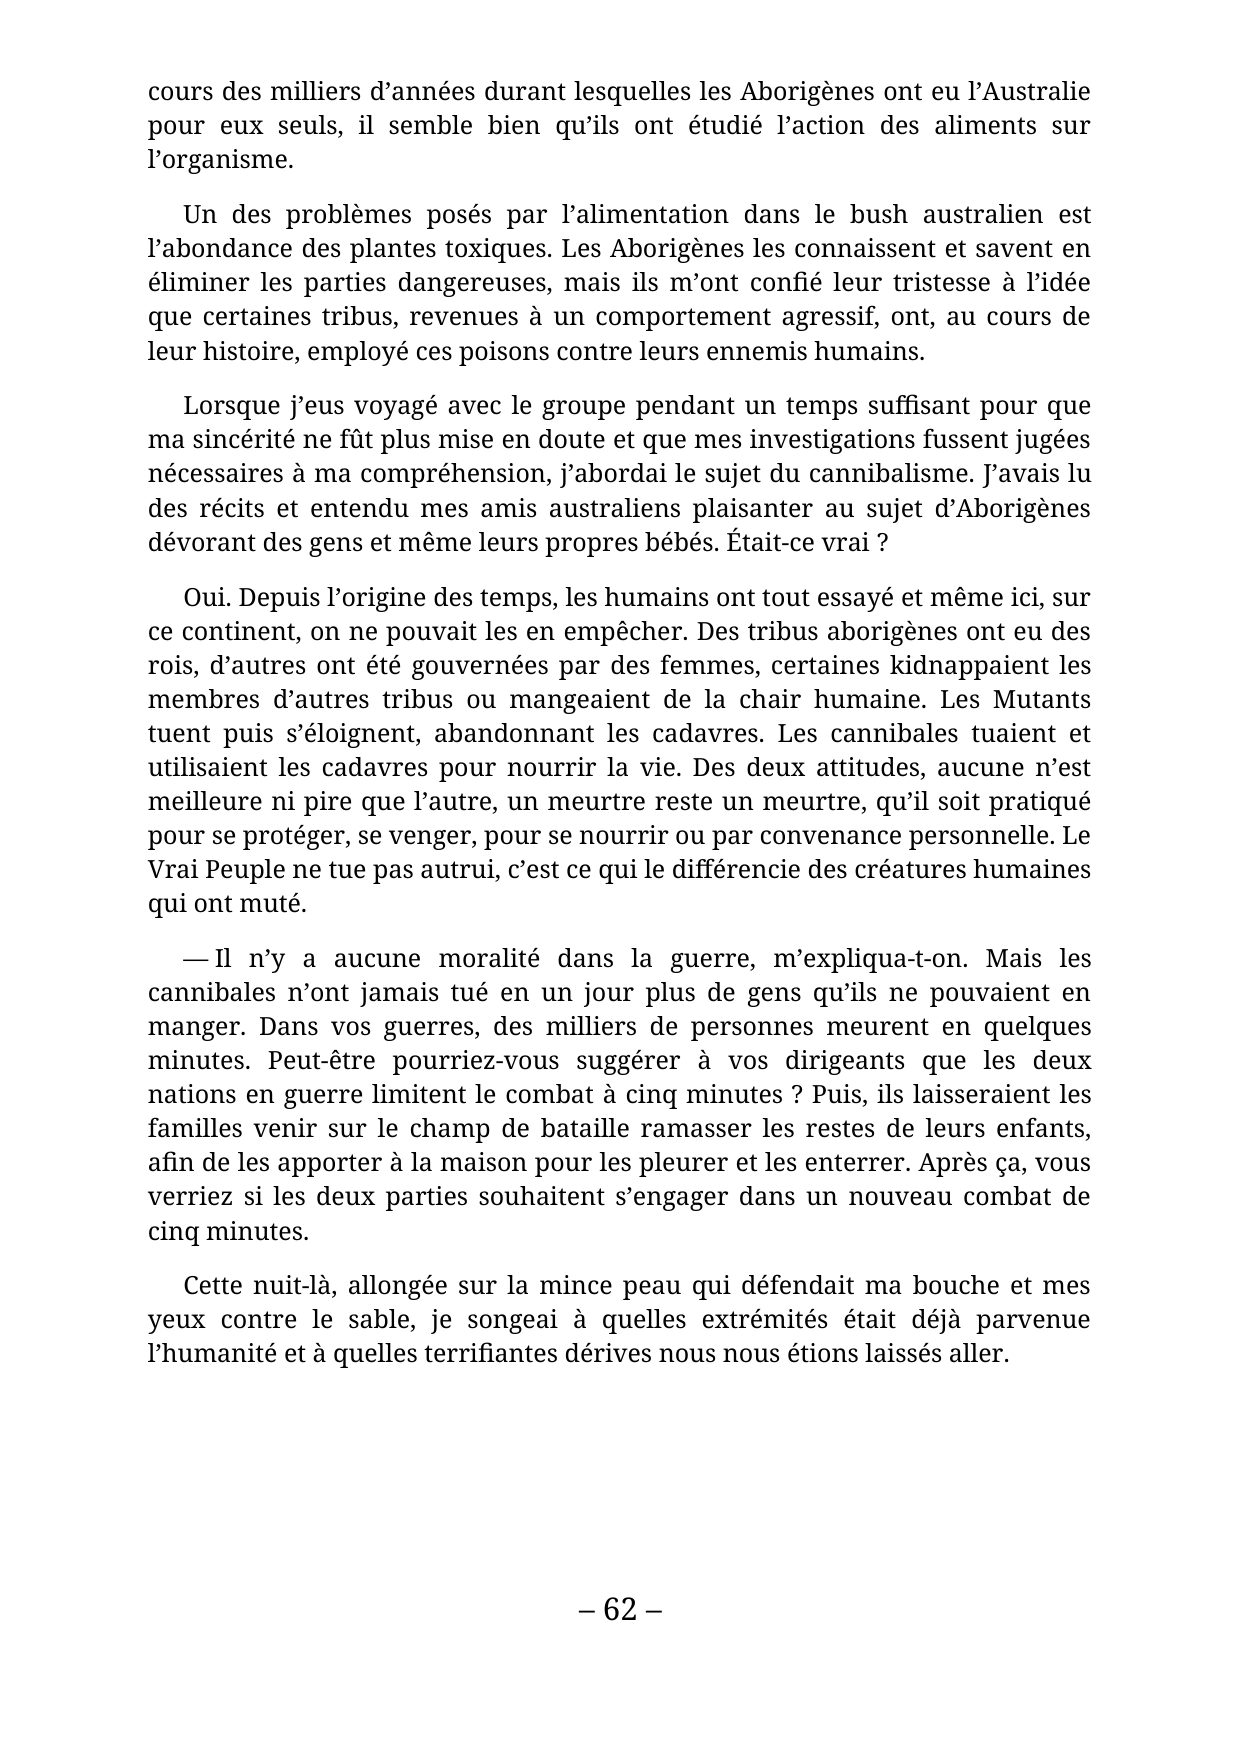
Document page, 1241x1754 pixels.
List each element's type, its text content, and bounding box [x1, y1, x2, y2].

text Lorsque j’eus voyagé avec le groupe pendant un temps suffisant pour que ma sincérité ne fût plus mise en doute et que mes investigations fussent jugées nécessaires à ma compréhension, j’abordai le sujet du cannibalisme. J’avais lu des récits et entendu mes amis australiens plaisanter au sujet d’Aborigènes dévorant des gens et même leurs propres bébés. Était-ce vrai ? [148, 388, 1092, 558]
text Cette nuit-là, allongée sur la mince peau qui défendait ma bouche et mes yeux contre le sable, je songeai à quelles extrémités était déjà parvenue l’humanité et à quelles terrifiantes dérives nous nous étions laissés aller. [148, 1268, 1092, 1370]
text cours des milliers d’années durant lesquelles les Aborigènes ont eu l’Australie pour eux seuls, il semble bien qu’ils ont étudié l’action des aliments sur l’organisme. [148, 74, 1092, 176]
text Oui. Depuis l’origine des temps, les humains ont tout essayé et même ici, sur ce continent, on ne pouvait les en empêcher. Des tribus aborigènes ont eu des rois, d’autres ont été gouvernées par des femmes, certaines kidnappaient les membres d’autres tribus ou mangeaient de la chair humaine. Les Mutants tuent puis s’éloignent, abandonnant les cadavres. Les cannibales tuaient et utilisaient les cadavres pour nourrir la vie. Des deux attitudes, aucune n’est meilleure ni pire que l’autre, un meurtre reste un meurtre, qu’il soit pratiqué pour se protéger, se venger, pour se nourrir ou par convenance personnelle. Le Vrai Peuple ne tue pas autrui, c’est ce qui le différencie des créatures humaines qui ont muté. [148, 579, 1092, 920]
text Un des problèmes posés par l’alimentation dans le bush australien est l’abondance des plantes toxiques. Les Aborigènes les connaissent et savent en éliminer les parties dangereuses, mais ils m’ont confié leur tristesse à l’idée que certaines tribus, revenues à un comportement agressif, ont, au cours de leur histoire, employé ces poisons contre leurs ennemis humains. [148, 197, 1092, 367]
text — Il n’y a aucune moralité dans la guerre, m’expliqua-t-on. Mais les cannibales n’ont jamais tué en un jour plus de gens qu’ils ne pouvaient en manger. Dans vos guerres, des milliers de personnes meurent en quelques minutes. Peut-être pourriez-vous suggérer à vos dirigeants que les deux nations en guerre limitent le combat à cinq minutes ? Puis, ils laisseraient les familles venir sur le champ de bataille ramasser les restes de leurs enfants, afin de les apporter à la maison pour les pleurer et les enterrer. Après ça, vous verriez si les deux parties souhaitent s’engager dans un nouveau combat de cinq minutes. [148, 941, 1092, 1247]
